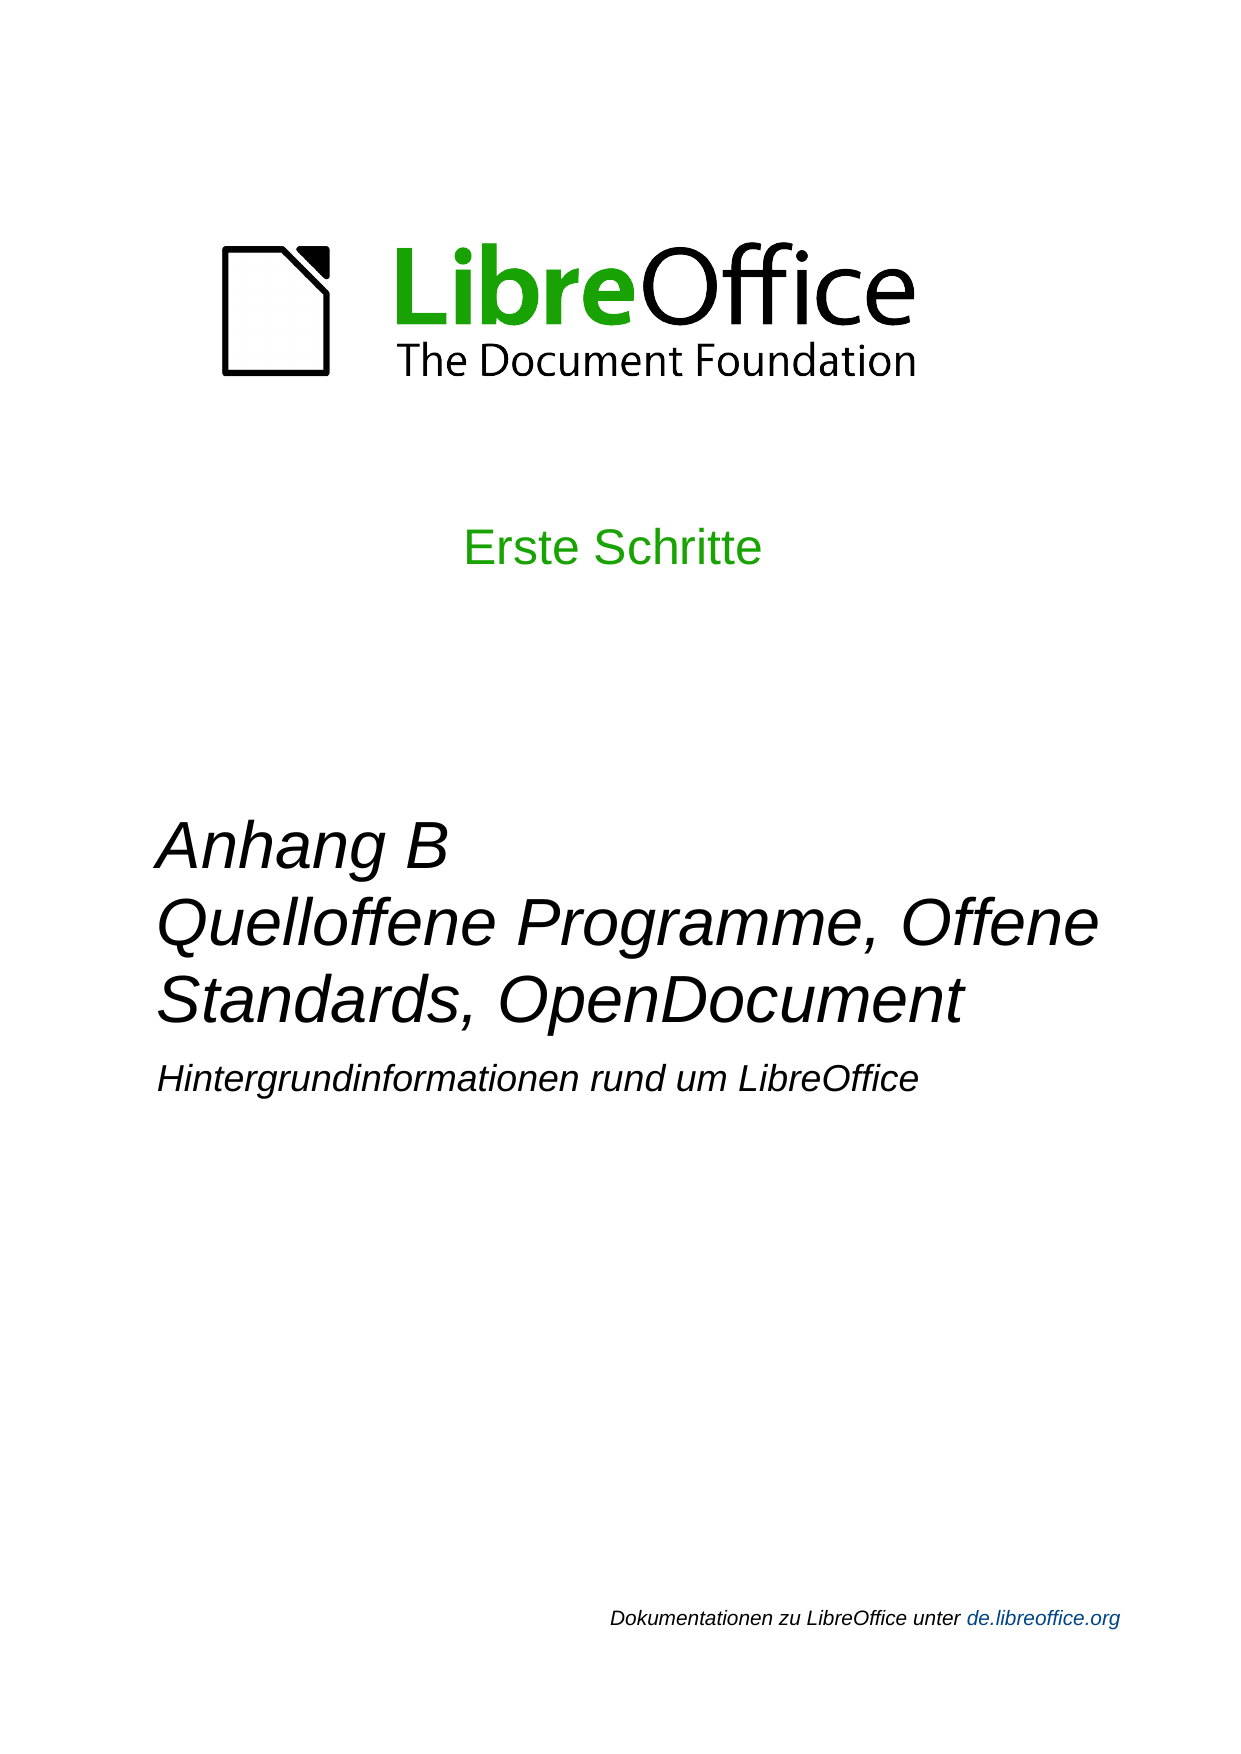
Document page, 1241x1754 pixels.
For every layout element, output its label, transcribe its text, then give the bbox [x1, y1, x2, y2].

picture [180, 211, 966, 411]
text Hintergrundinformationen rund um LibreOffice [157, 1056, 1122, 1099]
text Erste Schritte [118, 518, 1122, 575]
text Anhang B Quelloffene Programme, Offene Standards, OpenDocument [157, 806, 1122, 1036]
